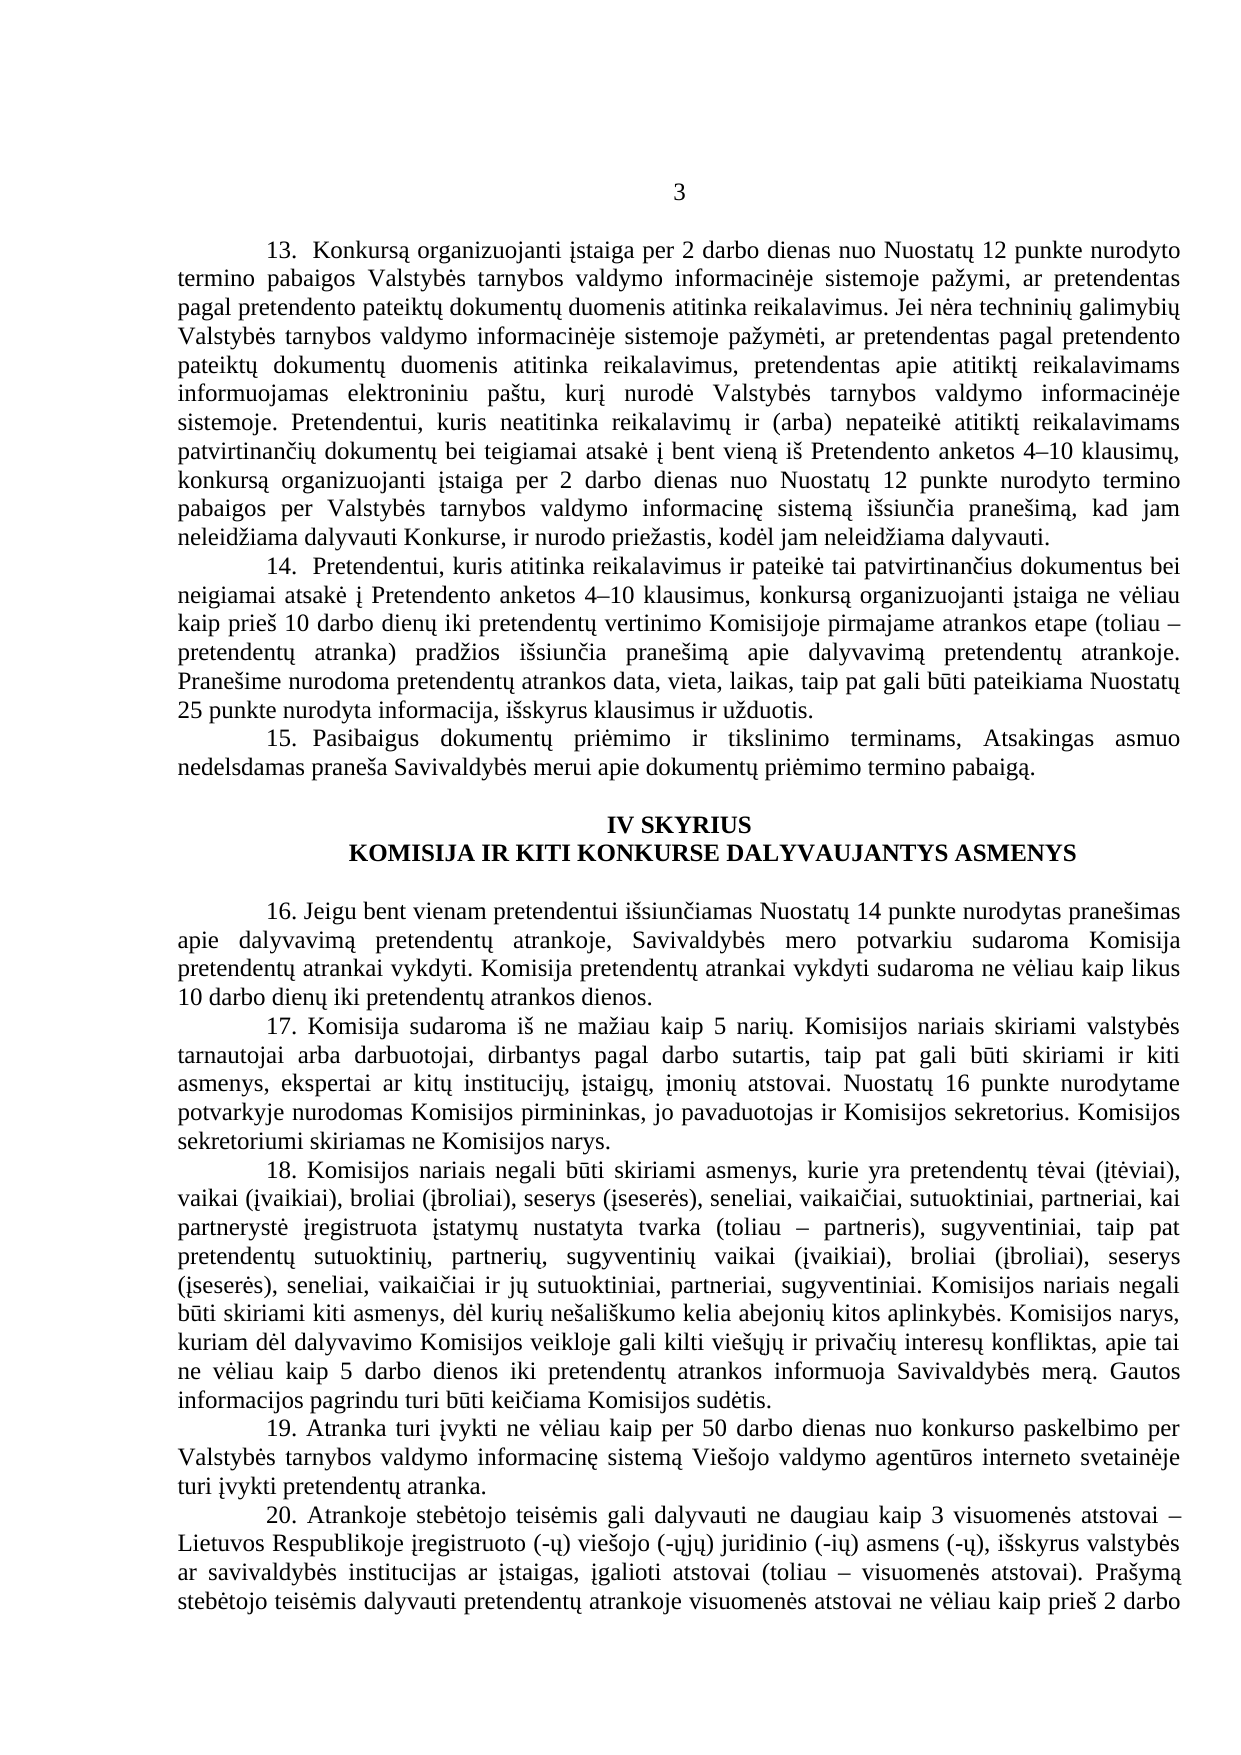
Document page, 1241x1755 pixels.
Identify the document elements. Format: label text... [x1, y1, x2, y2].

text 17. Komisija sudaroma iš ne mažiau kaip 5 narių. Komisijos nariais skiriami valstybės tarnautojai arba darbuotojai, dirbantys pagal darbo sutartis, taip pat gali būti skiriami ir kiti asmenys, ekspertai ar kitų institucijų, įstaigų, įmonių atstovai. Nuostatų 16 punkte nurodytame potvarkyje nurodomas Komisijos pirmininkas, jo pavaduotojas ir Komisijos sekretorius. Komisijos sekretoriumi skiriamas ne Komisijos narys. [177, 1011, 1181, 1155]
text 19. Atranka turi įvykti ne vėliau kaip per 50 darbo dienas nuo konkurso paskelbimo per Valstybės tarnybos valdymo informacinę sistemą Viešojo valdymo agentūros interneto svetainėje turi įvykti pretendentų atranka. [177, 1413, 1181, 1500]
text 16. Jeigu bent vienam pretendentui išsiunčiamas Nuostatų 14 punkte nurodytas pranešimas apie dalyvavimą pretendentų atrankoje, Savivaldybės mero potvarkiu sudaroma Komisija pretendentų atrankai vykdyti. Komisija pretendentų atrankai vykdyti sudaroma ne vėliau kaip likus 10 darbo dienų iki pretendentų atrankos dienos. [177, 896, 1181, 1011]
text 20. Atrankoje stebėtojo teisėmis gali dalyvauti ne daugiau kaip 3 visuomenės atstovai – Lietuvos Respublikoje įregistruoto (-ų) viešojo (-ųjų) juridinio (-ių) asmens (-ų), išskyrus valstybės ar savivaldybės institucijas ar įstaigas, įgalioti atstovai (toliau – visuomenės atstovai). Prašymą stebėtojo teisėmis dalyvauti pretendentų atrankoje visuomenės atstovai ne vėliau kaip prieš 2 darbo [177, 1500, 1181, 1615]
text 15. Pasibaigus dokumentų priėmimo ir tikslinimo terminams, Atsakingas asmuo nedelsdamas praneša Savivaldybės merui apie dokumentų priėmimo termino pabaigą. [177, 723, 1181, 781]
text 14. Pretendentui, kuris atitinka reikalavimus ir pateikė tai patvirtinančius dokumentus bei neigiamai atsakė į Pretendento anketos 4–10 klausimus, konkursą organizuojanti įstaiga ne vėliau kaip prieš 10 darbo dienų iki pretendentų vertinimo Komisijoje pirmajame atrankos etape (toliau – pretendentų atranka) pradžios išsiunčia pranešimą apie dalyvavimą pretendentų atrankoje. Pranešime nurodoma pretendentų atrankos data, vieta, laikas, taip pat gali būti pateikiama Nuostatų 25 punkte nurodyta informacija, išskyrus klausimus ir užduotis. [177, 551, 1181, 723]
text 18. Komisijos nariais negali būti skiriami asmenys, kurie yra pretendentų tėvai (įtėviai), vaikai (įvaikiai), broliai (įbroliai), seserys (įseserės), seneliai, vaikaičiai, sutuoktiniai, partneriai, kai partnerystė įregistruota įstatymų nustatyta tvarka (toliau – partneris), sugyventiniai, taip pat pretendentų sutuoktinių, partnerių, sugyventinių vaikai (įvaikiai), broliai (įbroliai), seserys (įseserės), seneliai, vaikaičiai ir jų sutuoktiniai, partneriai, sugyventiniai. Komisijos nariais negali būti skiriami kiti asmenys, dėl kurių nešališkumo kelia abejonių kitos aplinkybės. Komisijos narys, kuriam dėl dalyvavimo Komisijos veikloje gali kilti viešųjų ir privačių interesų konfliktas, apie tai ne vėliau kaip 5 darbo dienos iki pretendentų atrankos informuoja Savivaldybės merą. Gautos informacijos pagrindu turi būti keičiama Komisijos sudėtis. [177, 1155, 1181, 1413]
text 13. Konkursą organizuojanti įstaiga per 2 darbo dienas nuo Nuostatų 12 punkte nurodyto termino pabaigos Valstybės tarnybos valdymo informacinėje sistemoje pažymi, ar pretendentas pagal pretendento pateiktų dokumentų duomenis atitinka reikalavimus. Jei nėra techninių galimybių Valstybės tarnybos valdymo informacinėje sistemoje pažymėti, ar pretendentas pagal pretendento pateiktų dokumentų duomenis atitinka reikalavimus, pretendentas apie atitiktį reikalavimams informuojamas elektroniniu paštu, kurį nurodė Valstybės tarnybos valdymo informacinėje sistemoje. Pretendentui, kuris neatitinka reikalavimų ir (arba) nepateikė atitiktį reikalavimams patvirtinančių dokumentų bei teigiamai atsakė į bent vieną iš Pretendento anketos 4–10 klausimų, konkursą organizuojanti įstaiga per 2 darbo dienas nuo Nuostatų 12 punkte nurodyto termino pabaigos per Valstybės tarnybos valdymo informacinę sistemą išsiunčia pranešimą, kad jam neleidžiama dalyvauti Konkurse, ir nurodo priežastis, kodėl jam neleidžiama dalyvauti. [177, 235, 1181, 551]
text IV SKYRIUS [177, 810, 1181, 838]
text KOMISIJA IR KITI KONKURSE DALYVAUJANTYS ASMENYS [177, 838, 1181, 867]
